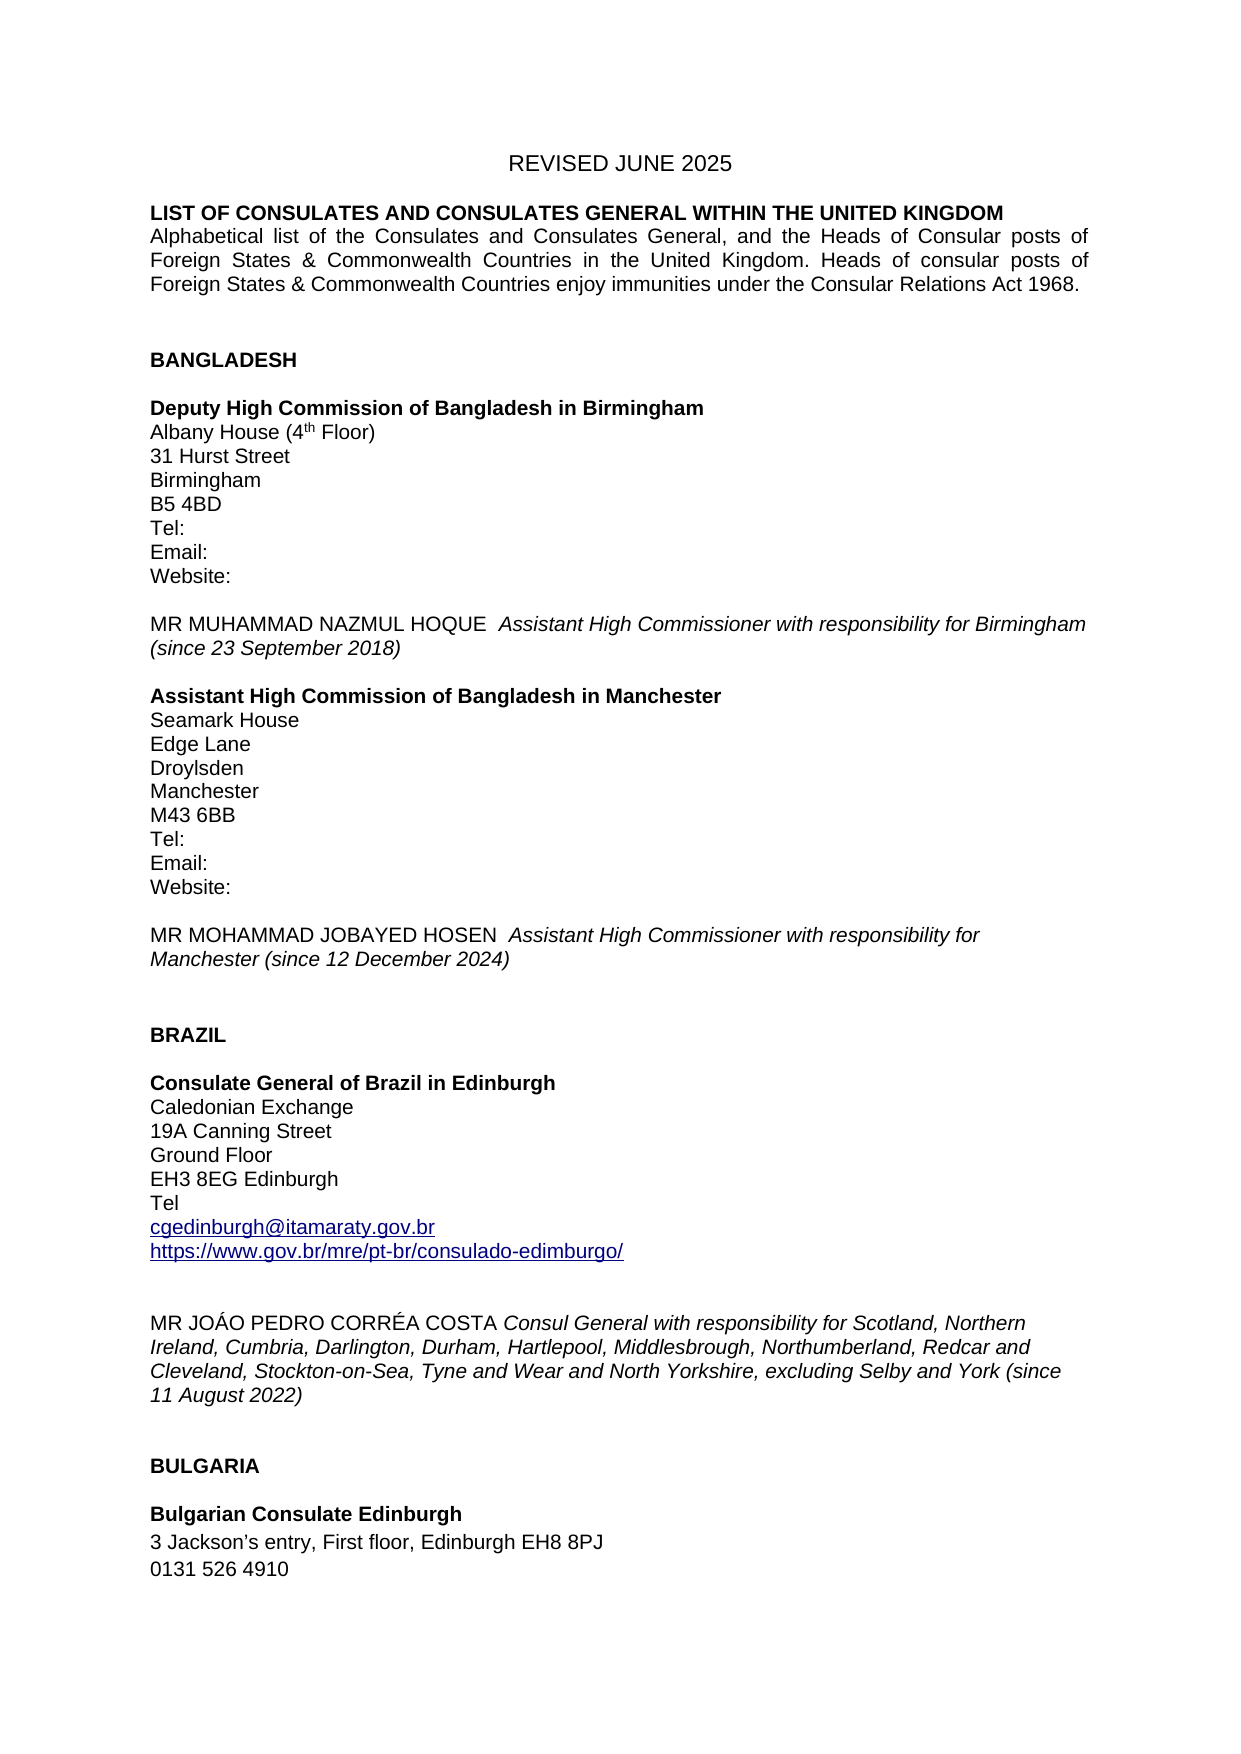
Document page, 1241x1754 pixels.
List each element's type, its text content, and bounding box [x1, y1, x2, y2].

text REVISED JUNE 2025 [150, 150, 1090, 176]
text EH3 8EG Edinburgh [150, 1167, 1090, 1191]
text 31 Hurst Street [150, 444, 1090, 468]
text Consulate General of Brazil in Edinburgh [150, 1071, 1090, 1095]
text Deputy High Commission of Bangladesh in Birmingham [150, 396, 1090, 420]
text https://www.gov.br/mre/pt-br/consulado-edimburgo/ [150, 1239, 1090, 1263]
text BANGLADESH [150, 324, 1090, 372]
text LIST OF CONSULATES AND CONSULATES GENERAL WITHIN THE UNITED KINGDOM [150, 200, 1090, 224]
text Alphabetical list of the Consulates and Consulates General, and the Heads of Consular posts of Foreign States & Commonwealth Countries in the United Kingdom. Heads of consular posts of Foreign States & Commonwealth Countries enjoy immunities under the Consular Relations Act 1968. [150, 224, 1090, 296]
text Seamark House [150, 707, 1090, 731]
text Assistant High Commission of Bangladesh in Manchester [150, 683, 1090, 707]
text Ground Floor [150, 1143, 1090, 1167]
text 19A Canning Street [150, 1119, 1090, 1143]
text Birmingham [150, 468, 1090, 492]
text MR JOÁO PEDRO CORRÉA COSTA Consul General with responsibility for Scotland, Northern Ireland, Cumbria, Darlington, Durham, Hartlepool, Middlesbrough, Northumberland, Redcar and Cleveland, Stockton-on-Sea, Tyne and Wear and North Yorkshire, excluding Selby and York (since 11 August 2022) [150, 1311, 1090, 1406]
text MR MUHAMMAD NAZMUL HOQUE Assistant High Commissioner with responsibility for Birmingham (since 23 September 2018) [150, 612, 1090, 659]
text 0131 526 4910 [150, 1557, 1090, 1581]
text MR MOHAMMAD JOBAYED HOSEN Assistant High Commissioner with responsibility for Manchester (since 12 December 2024) [150, 923, 1090, 999]
text Albany House (4th Floor) [150, 420, 1090, 444]
text Tel [150, 1191, 1090, 1215]
text Bulgarian Consulate Edinburgh [150, 1502, 1090, 1526]
text 3 Jackson’s entry, First floor, Edinburgh EH8 8PJ [150, 1530, 1090, 1554]
text Caledonian Exchange [150, 1095, 1090, 1119]
text cgedinburgh@itamaraty.gov.br [150, 1215, 1090, 1239]
text B5 4BD Tel: Email: Website: [150, 492, 1090, 588]
text Tel: Email: Website: [150, 827, 1090, 923]
text BULGARIA [150, 1454, 1090, 1478]
text BRAZIL [150, 1023, 1090, 1047]
text Edge Lane Droylsden Manchester M43 6BB [150, 731, 1090, 827]
